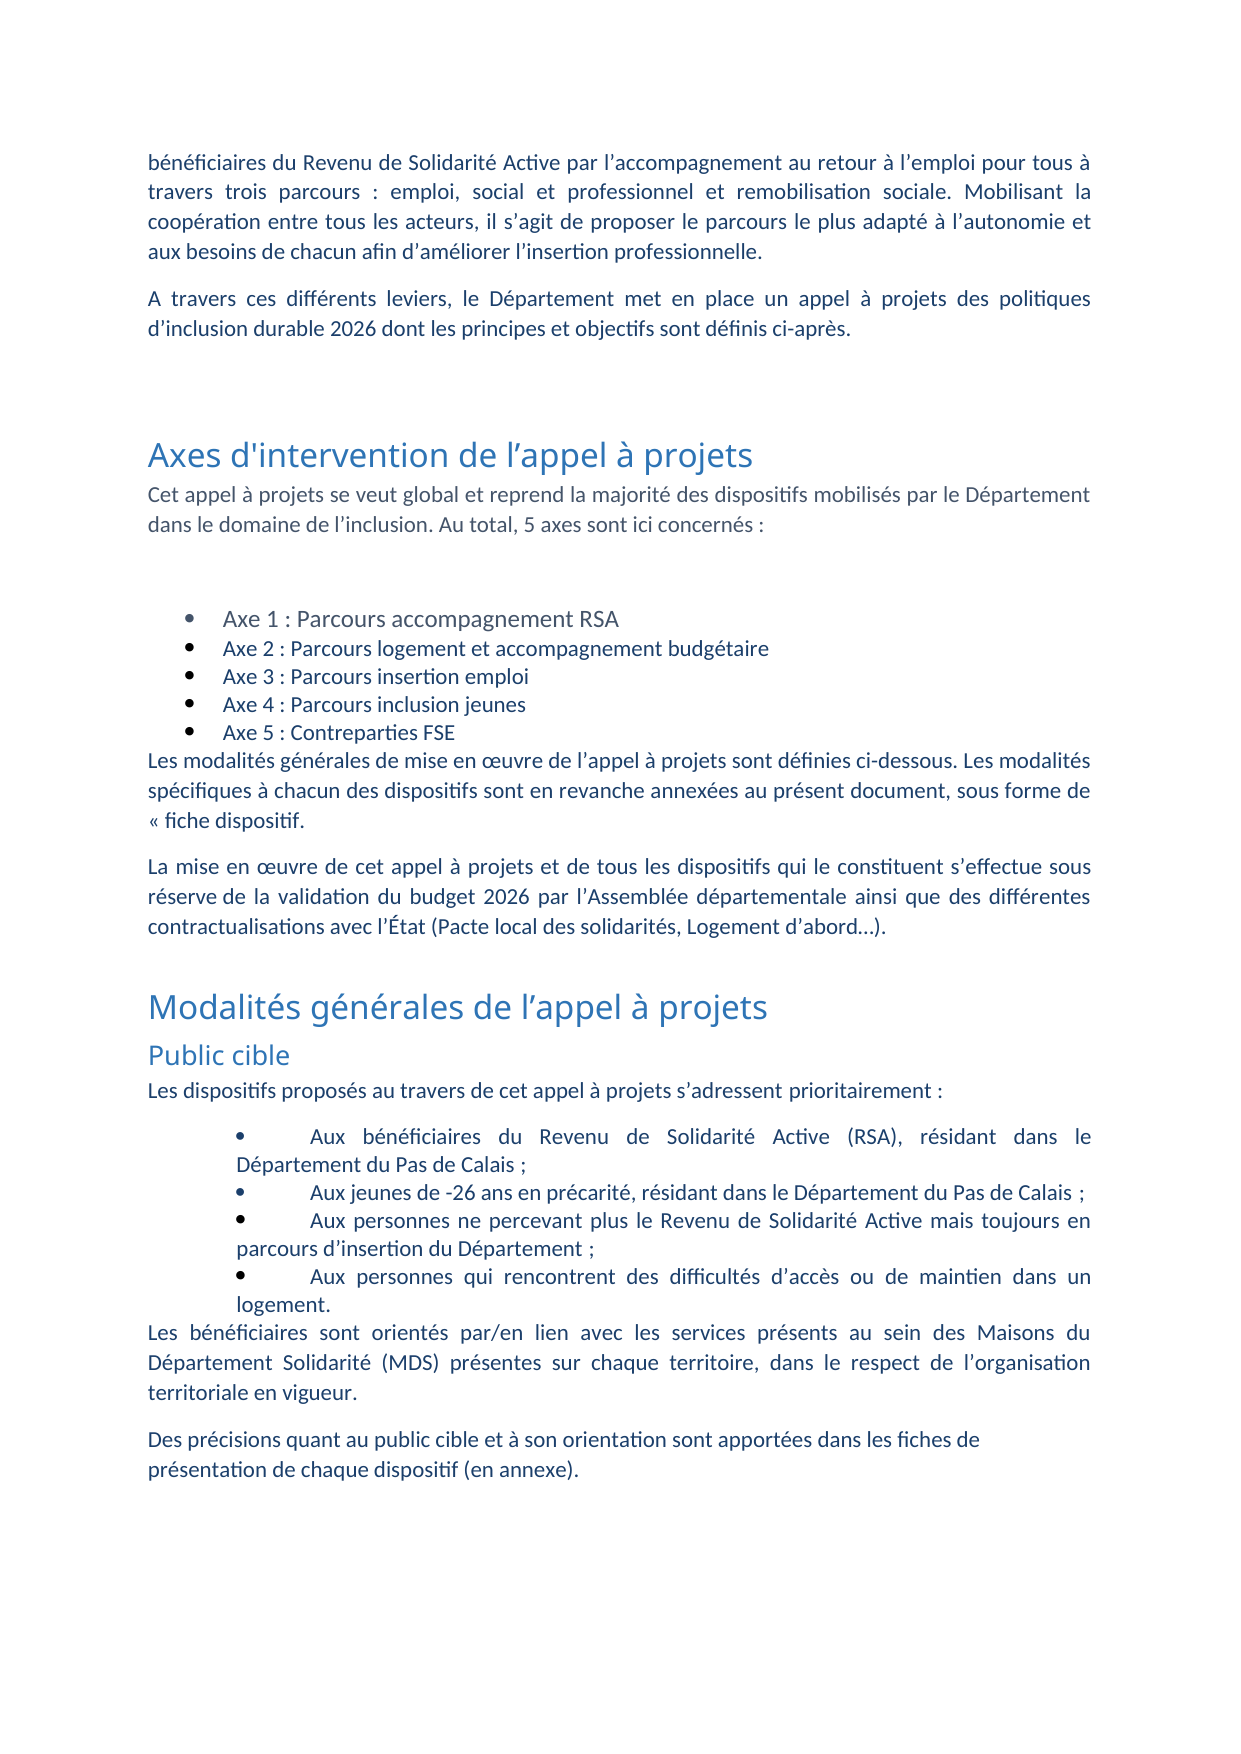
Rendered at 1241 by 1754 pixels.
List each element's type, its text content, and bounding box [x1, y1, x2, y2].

text Les bénéficiaires sont orientés par/en lien avec les services présents au sein des Maisons du Département Solidarité (MDS) présentes sur chaque territoire, dans le respect de l’organisation territoriale en vigueur. [148, 1318, 1093, 1406]
list Aux jeunes de -26 ans en précarité, résidant dans le Département du Pas de Calais ; [236, 1178, 1093, 1206]
text bénéficiaires du Revenu de Solidarité Active par l’accompagnement au retour à l’emploi pour tous à travers trois parcours : emploi, social et professionnel et remobilisation sociale. Mobilisant la coopération entre tous les acteurs, il s’agit de proposer le parcours le plus adapté à l’autonomie et aux besoins de chacun afin d’améliorer l’insertion professionnelle. [148, 148, 1093, 265]
subtitle Axes d'intervention de l’appel à projets [148, 432, 1093, 477]
list Axe 5 : Contreparties FSE [185, 718, 1093, 746]
list Aux personnes ne percevant plus le Revenu de Solidarité Active mais toujours en parcours d’insertion du Département ; [236, 1206, 1093, 1262]
subtitle Public cible [148, 1036, 1093, 1073]
text Cet appel à projets se veut global et reprend la majorité des dispositifs mobilisés par le Département dans le domaine de l’inclusion. Au total, 5 axes sont ici concernés : [148, 480, 1093, 538]
subtitle Modalités générales de l’appel à projets [148, 984, 1093, 1029]
list Axe 3 : Parcours insertion emploi [185, 662, 1093, 690]
list Axe 2 : Parcours logement et accompagnement budgétaire [185, 634, 1093, 662]
list Aux bénéficiaires du Revenu de Solidarité Active (RSA), résidant dans le Département du Pas de Calais ; [236, 1122, 1093, 1178]
text La mise en œuvre de cet appel à projets et de tous les dispositifs qui le constituent s’effectue sous réserve de la validation du budget 2026 par l’Assemblée départementale ainsi que des différentes contractualisations avec l’État (Pacte local des solidarités, Logement d’abord…). [148, 852, 1093, 940]
list Axe 1 : Parcours accompagnement RSA [185, 603, 1093, 634]
text Les modalités générales de mise en œuvre de l’appel à projets sont définies ci-dessous. Les modalités spécifiques à chacun des dispositifs sont en revanche annexées au présent document, sous forme de « fiche dispositif. [148, 746, 1093, 834]
list Aux personnes qui rencontrent des difficultés d’accès ou de maintien dans un logement. [236, 1262, 1093, 1318]
text Les dispositifs proposés au travers de cet appel à projets s’adressent prioritairement : [148, 1076, 1093, 1104]
list Axe 4 : Parcours inclusion jeunes [185, 690, 1093, 718]
text A travers ces différents leviers, le Département met en place un appel à projets des politiques d’inclusion durable 2026 dont les principes et objectifs sont définis ci-après. [148, 284, 1093, 342]
text Des précisions quant au public cible et à son orientation sont apportées dans les fiches de présentation de chaque dispositif (en annexe). [148, 1425, 1093, 1483]
